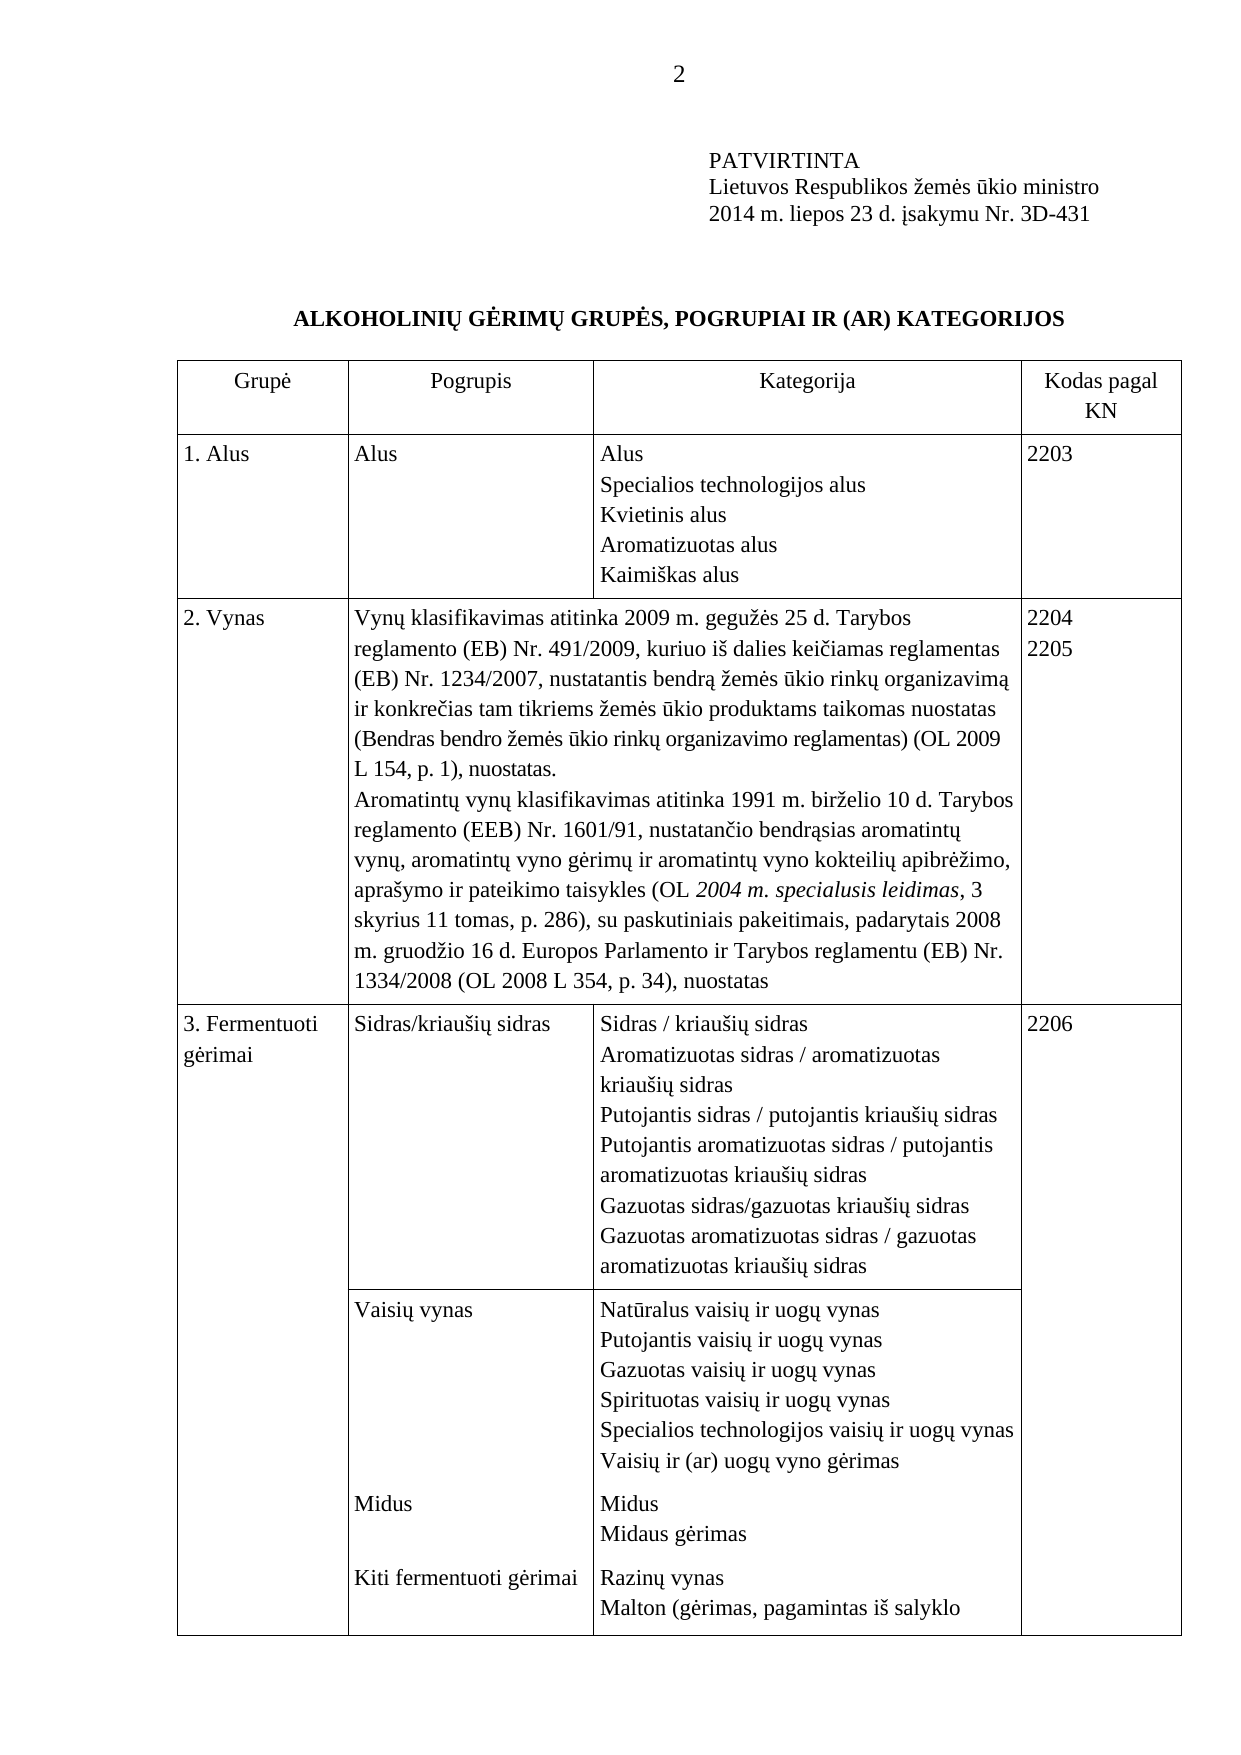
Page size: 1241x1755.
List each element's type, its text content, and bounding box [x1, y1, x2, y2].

text Lietuvos Respublikos žemės ūkio ministro [709, 173, 1181, 199]
table_cell Natūralus vaisių ir uogų vynas Putojantis vaisių ir uogų vynas Gazuotas vaisių ir uogų vynas Spirituotas vaisių ir uogų vynas Specialios technologijos vaisių ir uogų vynas Vaisių ir (ar) uogų vyno gėrimas [594, 1290, 1021, 1483]
table_cell 2204 2205 [1022, 599, 1181, 1003]
table_cell Sidras / kriaušių sidras Aromatizuotas sidras / aromatizuotas kriaušių sidras Putojantis sidras / putojantis kriaušių sidras Putojantis aromatizuotas sidras / putojantis aromatizuotas kriaušių sidras Gazuotas sidras/gazuotas kriaušių sidras Gazuotas aromatizuotas sidras / gazuotas aromatizuotas kriaušių sidras [594, 1005, 1021, 1289]
text ALKOHOLINIŲ GĖRIMŲ GRUPĖS, POGRUPIAI IR (AR) KATEGORIJOS [177, 305, 1181, 331]
table_cell 2. Vynas [178, 599, 348, 1003]
table_cell Alus [349, 435, 593, 597]
table_cell 2203 [1022, 435, 1181, 597]
table_cell Alus Specialios technologijos alus Kvietinis alus Aromatizuotas alus Kaimiškas alus [594, 435, 1021, 597]
table_header Pogrupis [349, 361, 593, 433]
table_cell Sidras/kriaušių sidras [349, 1005, 593, 1289]
table_header Kodas pagal KN [1022, 361, 1181, 433]
table_cell 3. Fermentuoti gėrimai [178, 1005, 348, 1635]
table_cell 2206 [1022, 1005, 1181, 1635]
table_cell Vaisių vynas [349, 1290, 593, 1483]
table_cell Kiti fermentuoti gėrimai [349, 1557, 593, 1635]
table_cell Vynų klasifikavimas atitinka 2009 m. gegužės 25 d. Tarybos reglamento (EB) Nr. 491/2009, kuriuo iš dalies keičiamas reglamentas (EB) Nr. 1234/2007, nustatantis bendrą žemės ūkio rinkų organizavimą ir konkrečias tam tikriems žemės ūkio produktams taikomas nuostatas (Bendras bendro žemės ūkio rinkų organizavimo reglamentas) (OL 2009 L 154, p. 1), nuostatas. Aromatintų vynų klasifikavimas atitinka 1991 m. birželio 10 d. Tarybos reglamento (EEB) Nr. 1601/91, nustatančio bendrąsias aromatintų vynų, aromatintų vyno gėrimų ir aromatintų vyno kokteilių apibrėžimo, aprašymo ir pateikimo taisykles (OL 2004 m. specialusis leidimas, 3 skyrius 11 tomas, p. 286), su paskutiniais pakeitimais, padarytais 2008 m. gruodžio 16 d. Europos Parlamento ir Tarybos reglamentu (EB) Nr. 1334/2008 (OL 2008 L 354, p. 34), nuostatas [349, 599, 1021, 1003]
text PATVIRTINTA [709, 147, 1181, 173]
table_cell Midus Midaus gėrimas [594, 1483, 1021, 1557]
table_cell Midus [349, 1483, 593, 1557]
table_cell 1. Alus [178, 435, 348, 597]
table_cell Razinų vynas Malton (gėrimas, pagamintas iš salyklo [594, 1557, 1021, 1635]
text 2014 m. liepos 23 d. įsakymu Nr. 3D-431 [709, 199, 1181, 226]
table_header Grupė [178, 361, 348, 433]
table_header Kategorija [594, 361, 1021, 433]
